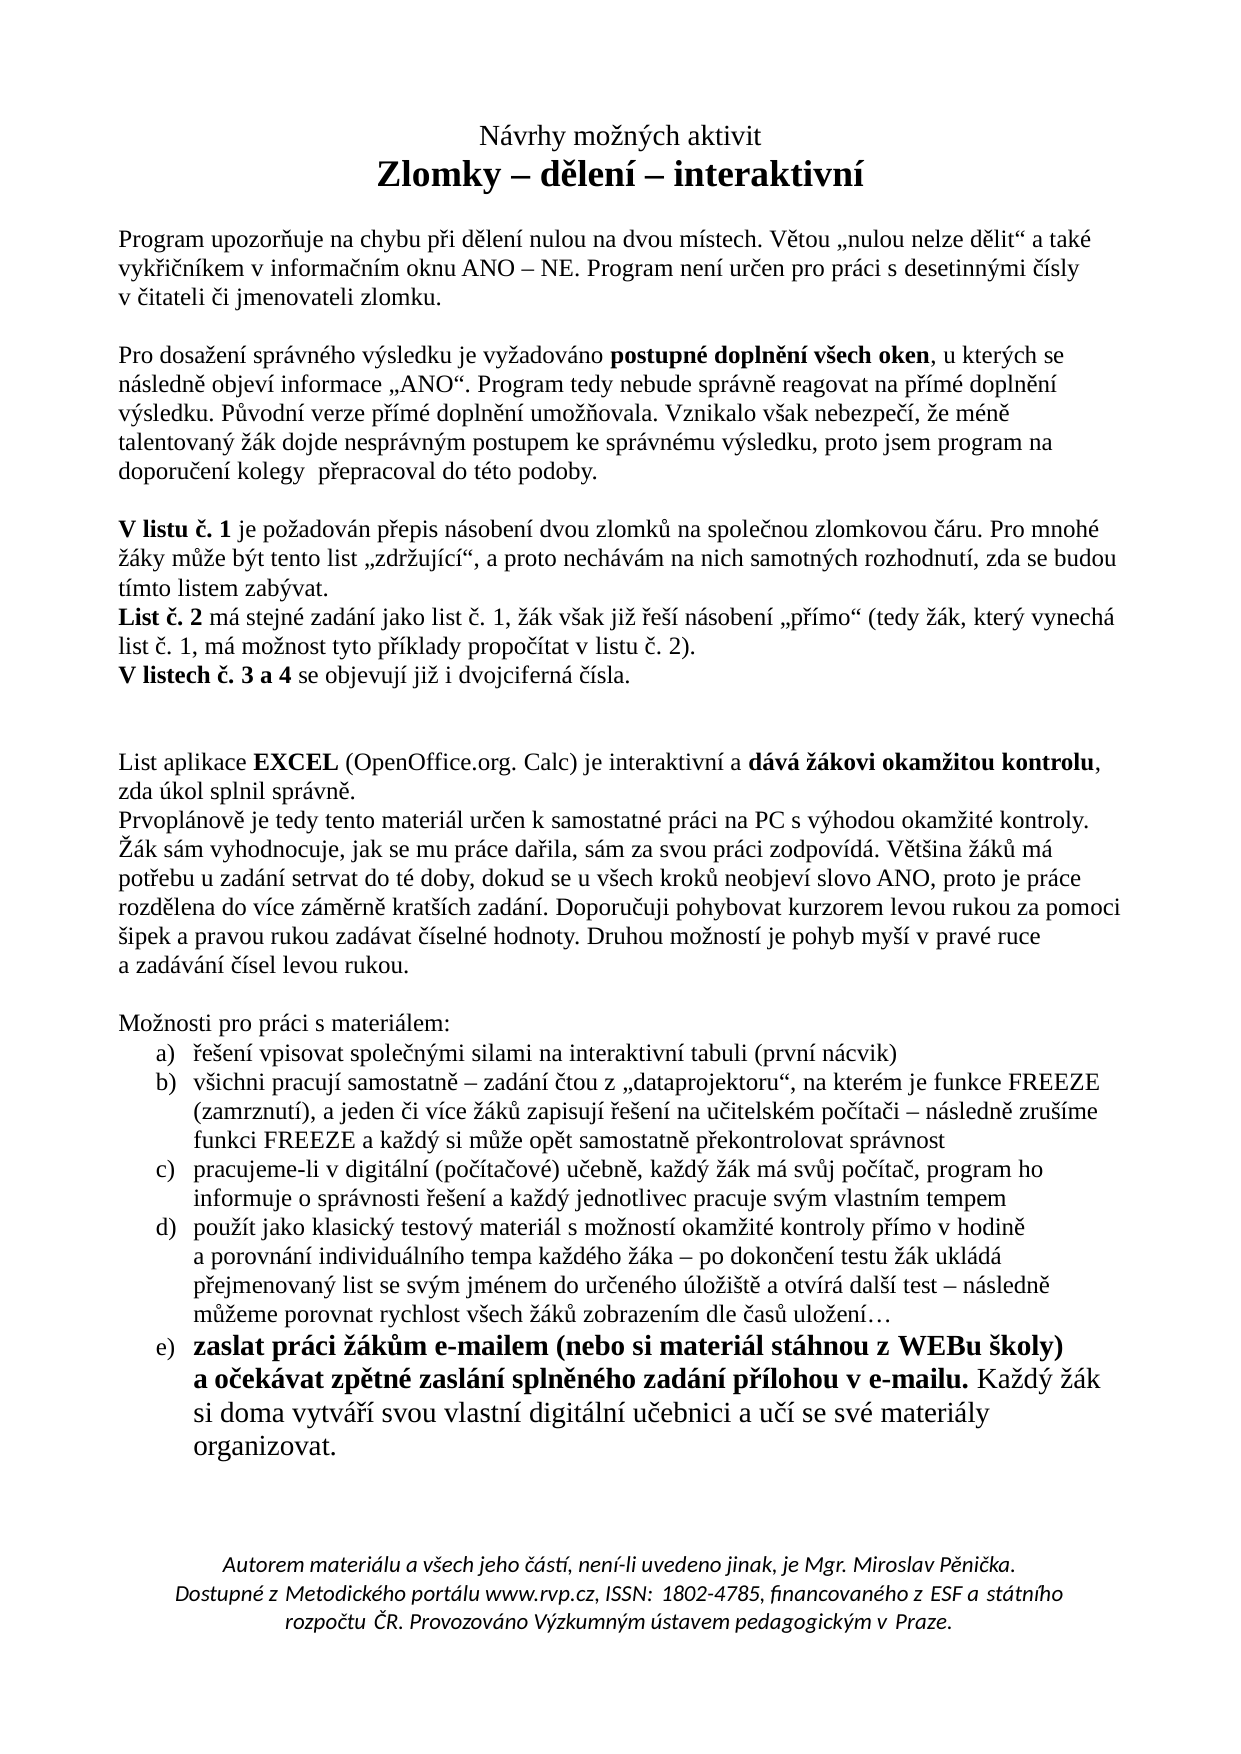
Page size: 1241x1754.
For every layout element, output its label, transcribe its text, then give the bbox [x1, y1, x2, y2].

text Prvoplánově je tedy tento materiál určen k samostatné práci na PC s výhodou okamžité kontroly. Žák sám vyhodnocuje, jak se mu práce dařila, sám za svou práci zodpovídá. Většina žáků má potřebu u zadání setrvat do té doby, dokud se u všech kroků neobjeví slovo ANO, proto je práce rozdělena do více záměrně kratších zadání. Doporučuji pohybovat kurzorem levou rukou za pomoci šipek a pravou rukou zadávat číselné hodnoty. Druhou možností je pohyb myší v pravé ruce a zadávání čísel levou rukou. [118, 805, 1122, 979]
text Program upozorňuje na chybu při dělení nulou na dvou místech. Větou „nulou nelze dělit“ a také vykřičníkem v informačním oknu ANO – NE. Program není určen pro práci s desetinnými čísly v čitateli či jmenovateli zlomku. [118, 224, 1122, 311]
text List aplikace EXCEL (OpenOffice.org. Calc) je interaktivní a dává žákovi okamžitou kontrolu, zda úkol splnil správně. [118, 747, 1122, 805]
text Možnosti pro práci s materiálem: [118, 1008, 1122, 1037]
text Pro dosažení správného výsledku je vyžadováno postupné doplnění všech oken, u kterých se následně objeví informace „ANO“. Program tedy nebude správně reagovat na přímé doplnění výsledku. Původní verze přímé doplnění umožňovala. Vznikalo však nebezpečí, že méně talentovaný žák dojde nesprávným postupem ke správnému výsledku, proto jsem program na doporučení kolegy přepracoval do této podoby. [118, 340, 1122, 485]
list všichni pracují samostatně – zadání čtou z „dataprojektoru“, na kterém je funkce FREEZE (zamrznutí), a jeden či více žáků zapisují řešení na učitelském počítači – následně zrušíme funkci FREEZE a každý si může opět samostatně překontrolovat správnost [156, 1066, 1122, 1154]
list zaslat práci žákům e-mailem (nebo si materiál stáhnou z WEBu školy) a očekávat zpětné zaslání splněného zadání přílohou v e-mailu. Každý žák si doma vytváří svou vlastní digitální učebnici a učí se své materiály organizovat. [156, 1328, 1122, 1462]
text V listu č. 1 je požadován přepis násobení dvou zlomků na společnou zlomkovou čáru. Pro mnohé žáky může být tento list „zdržující“, a proto nechávám na nich samotných rozhodnutí, zda se budou tímto listem zabývat. [118, 514, 1122, 601]
text Návrhy možných aktivit [118, 118, 1122, 152]
list použít jako klasický testový materiál s možností okamžité kontroly přímo v hodině a porovnání individuálního tempa každého žáka – po dokončení testu žák ukládá přejmenovaný list se svým jménem do určeného úložiště a otvírá další test – následně můžeme porovnat rychlost všech žáků zobrazením dle časů uložení… [156, 1212, 1122, 1328]
list řešení vpisovat společnými silami na interaktivní tabuli (první nácvik) [156, 1037, 1122, 1066]
text V listech č. 3 a 4 se objevují již i dvojciferná čísla. [118, 659, 1122, 689]
text Zlomky – dělení – interaktivní [118, 152, 1122, 194]
text List č. 2 má stejné zadání jako list č. 1, žák však již řeší násobení „přímo“ (tedy žák, který vynechá list č. 1, má možnost tyto příklady propočítat v listu č. 2). [118, 601, 1122, 659]
list pracujeme-li v digitální (počítačové) učebně, každý žák má svůj počítač, program ho informuje o správnosti řešení a každý jednotlivec pracuje svým vlastním tempem [156, 1154, 1122, 1212]
